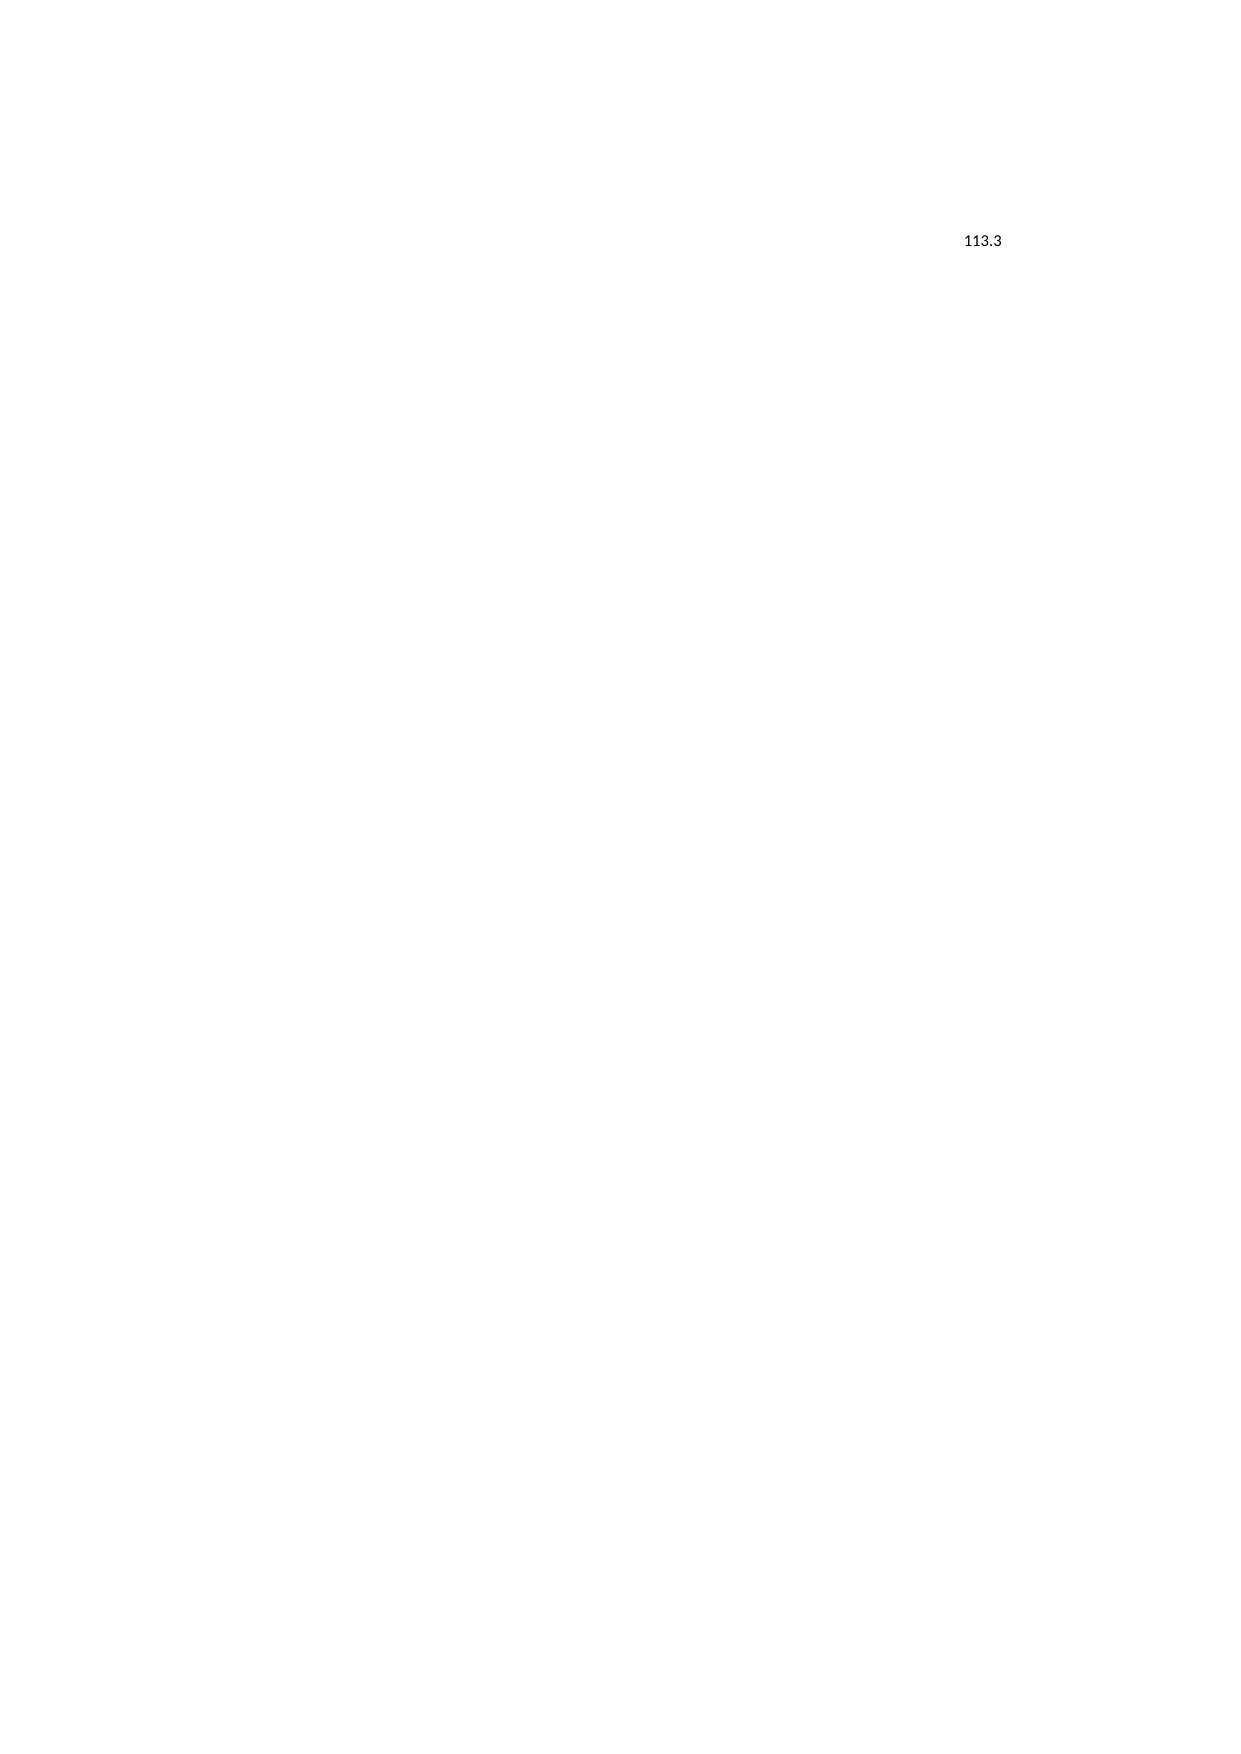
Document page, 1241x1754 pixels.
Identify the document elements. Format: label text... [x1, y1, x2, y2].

text 113.3 [75, 222, 1165, 253]
